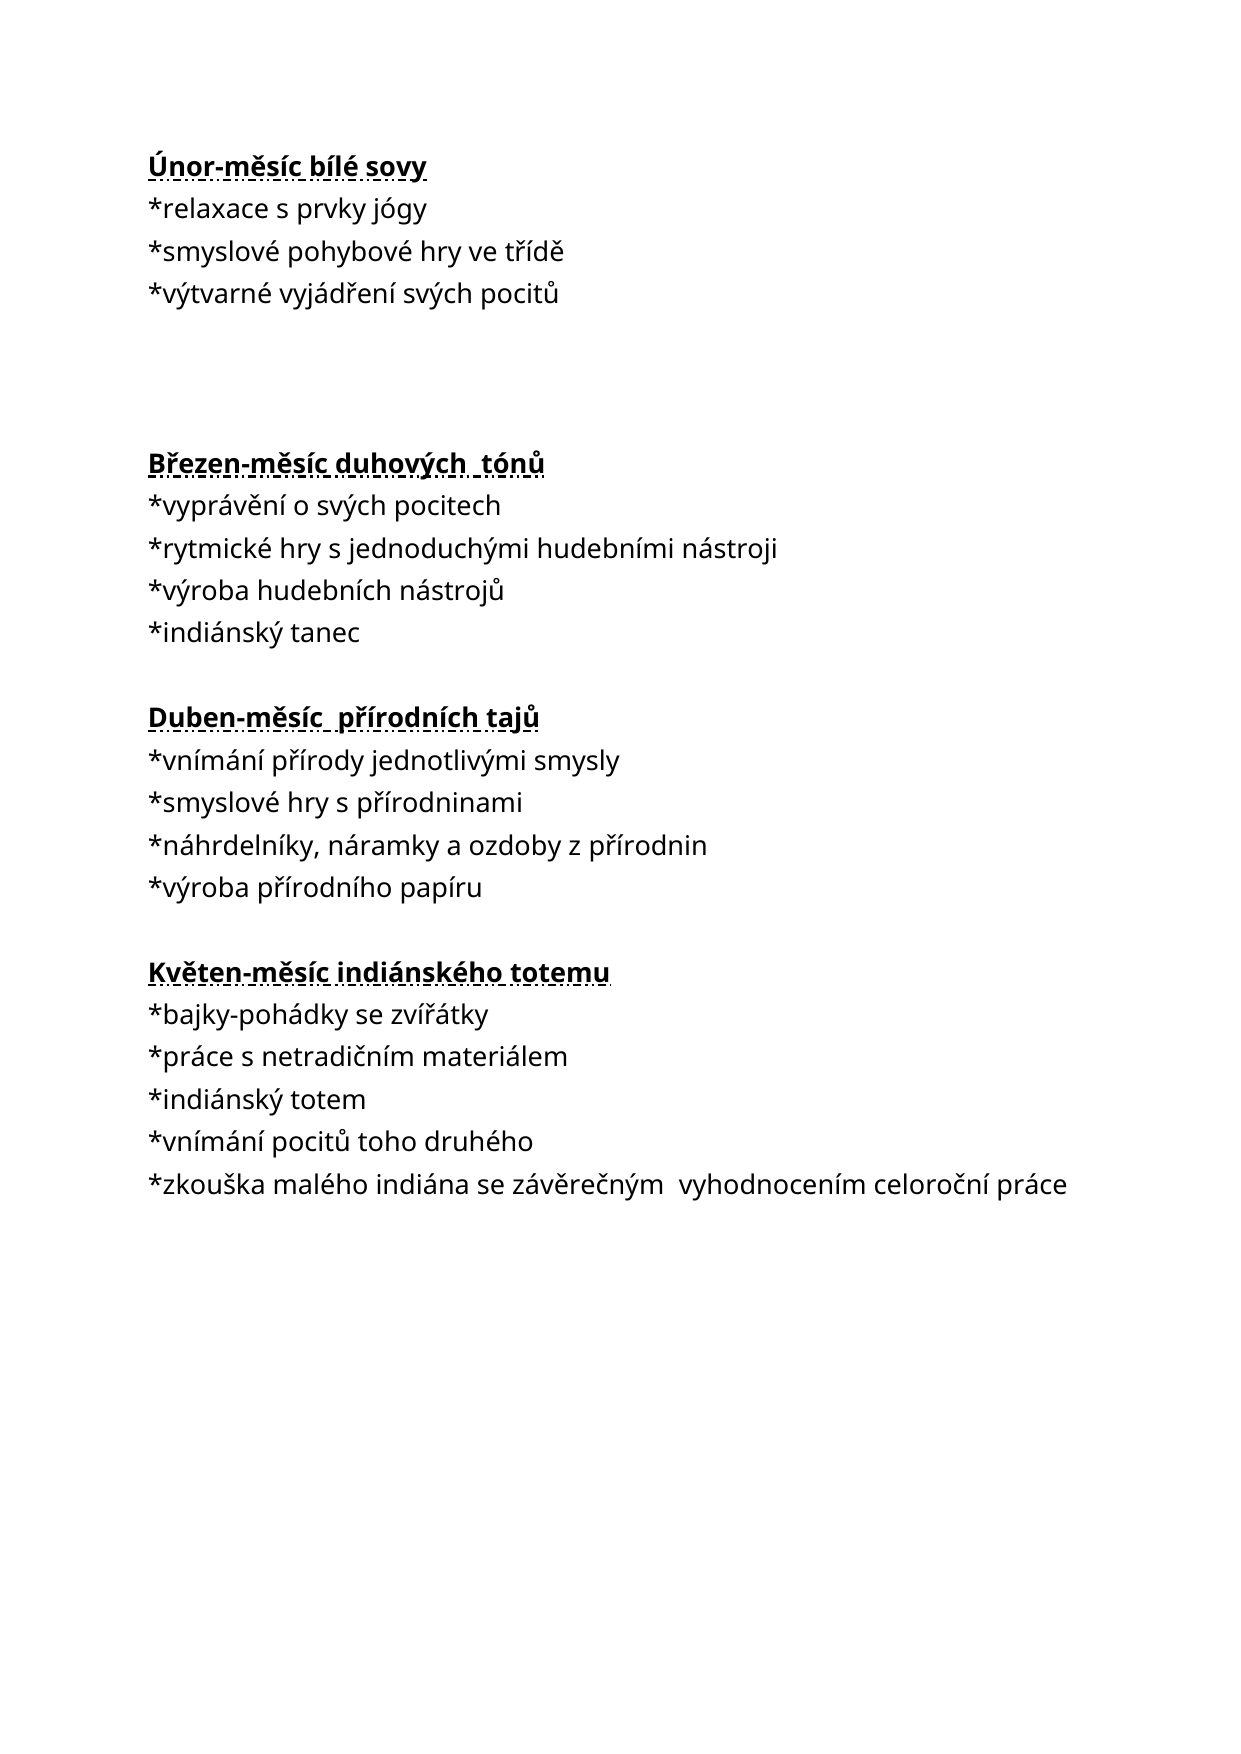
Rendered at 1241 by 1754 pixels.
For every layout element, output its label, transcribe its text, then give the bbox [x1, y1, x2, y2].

text Únor-měsíc bílé sovy *relaxace s prvky jógy *smyslové pohybové hry ve třídě *výtvarné vyjádření svých pocitů Březen-měsíc duhových tónů *vyprávění o svých pocitech *rytmické hry s jednoduchými hudebními nástroji *výroba hudebních nástrojů *indiánský tanec Duben-měsíc přírodních tajů *vnímání přírody jednotlivými smysly *smyslové hry s přírodninami *náhrdelníky, náramky a ozdoby z přírodnin *výroba přírodního papíru Květen-měsíc indiánského totemu *bajky-pohádky se zvířátky *práce s netradičním materiálem *indiánský totem *vnímání pocitů toho druhého *zkouška malého indiána se závěrečným vyhodnocením celoroční práce [148, 148, 1093, 1603]
